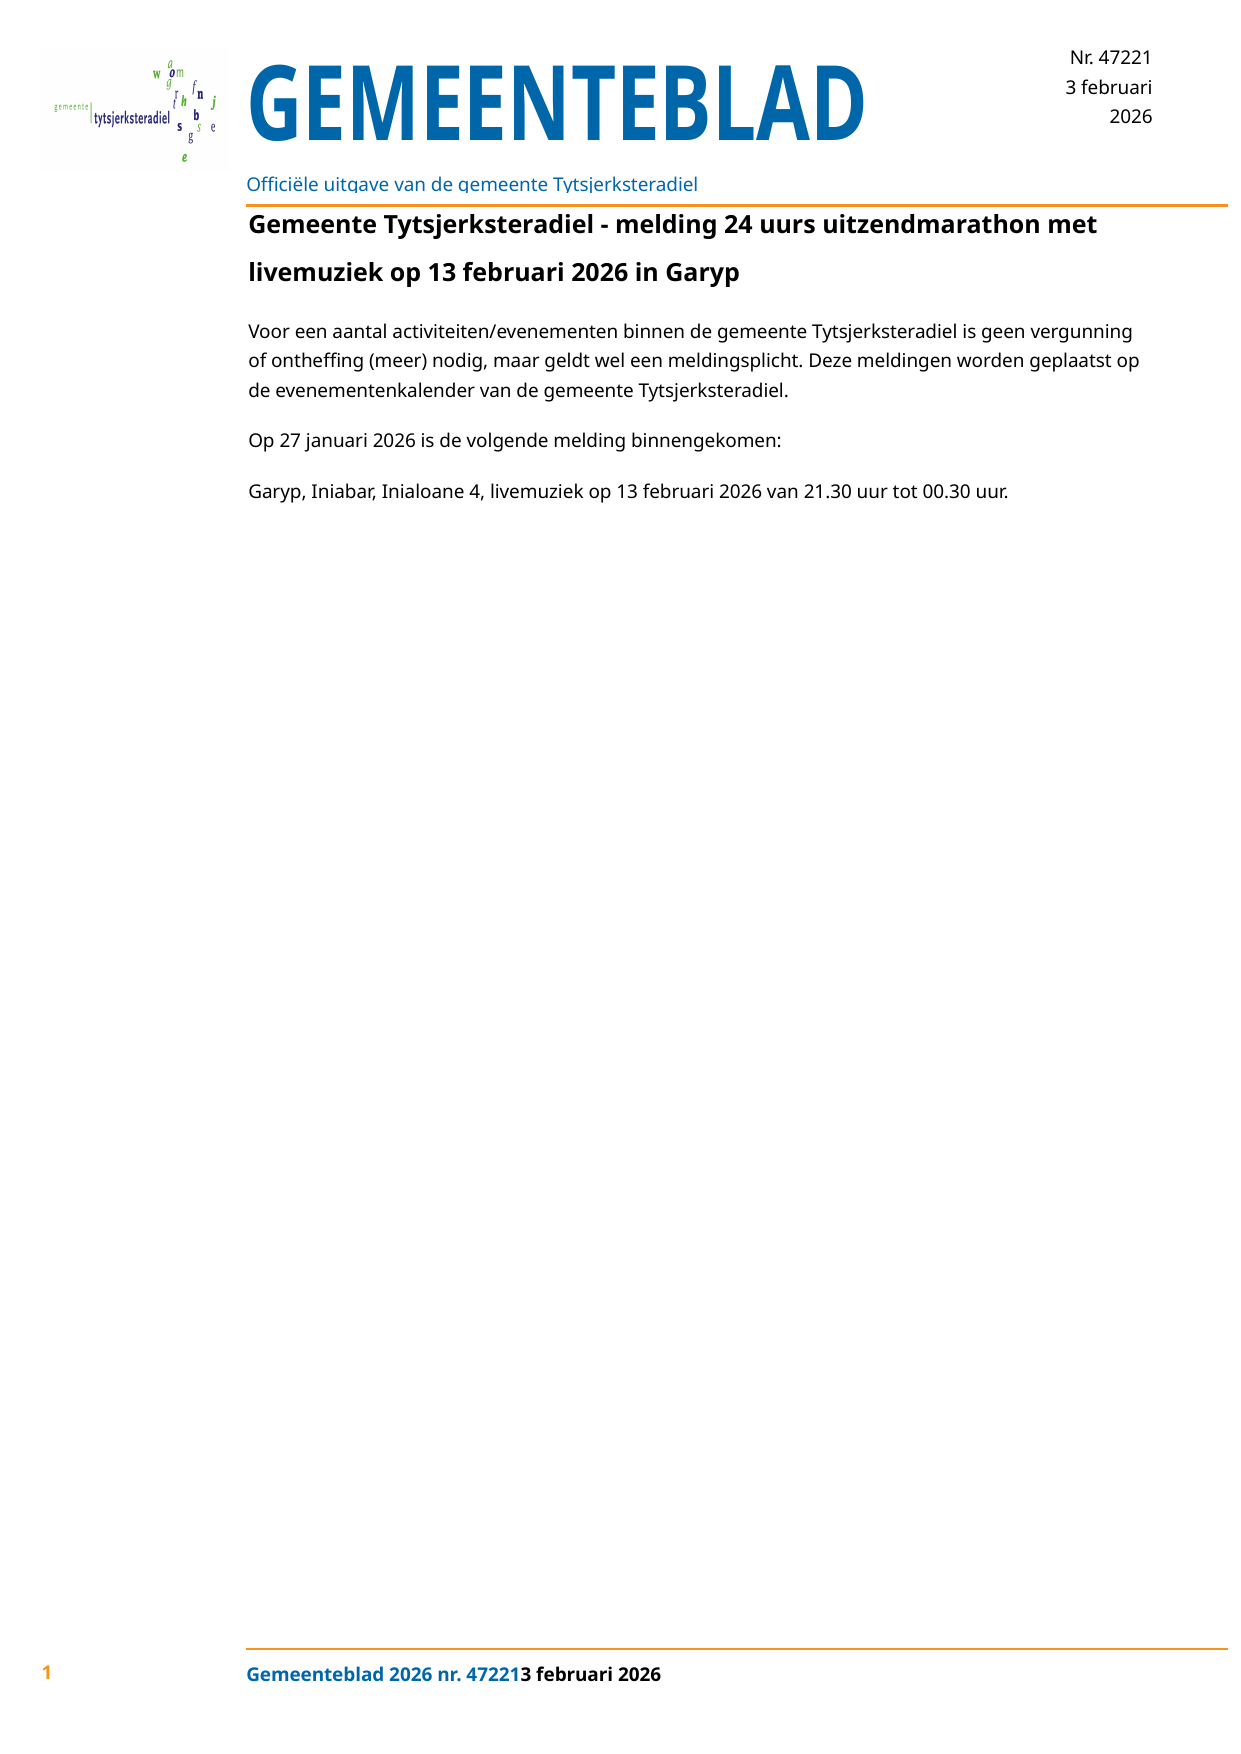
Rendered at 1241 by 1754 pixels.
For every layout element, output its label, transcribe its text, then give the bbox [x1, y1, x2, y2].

picture [41, 47, 231, 172]
text Gemeente Tytsjerksteradiel - melding 24 uurs uitzendmarathon met livemuziek op 13 februari 2026 in Garyp [248, 207, 1152, 288]
text Op 27 januari 2026 is de volgende melding binnengekomen: [248, 427, 1152, 453]
text Voor een aantal activiteiten/evenementen binnen de gemeente Tytsjerksteradiel is geen vergunning of ontheffing (meer) nodig, maar geldt wel een meldingsplicht. Deze meldingen worden geplaatst op de evenementenkalender van de gemeente Tytsjerksteradiel. [248, 318, 1152, 403]
text Garyp, Iniabar, Inialoane 4, livemuziek op 13 februari 2026 van 21.30 uur tot 00.30 uur. [248, 478, 1152, 504]
